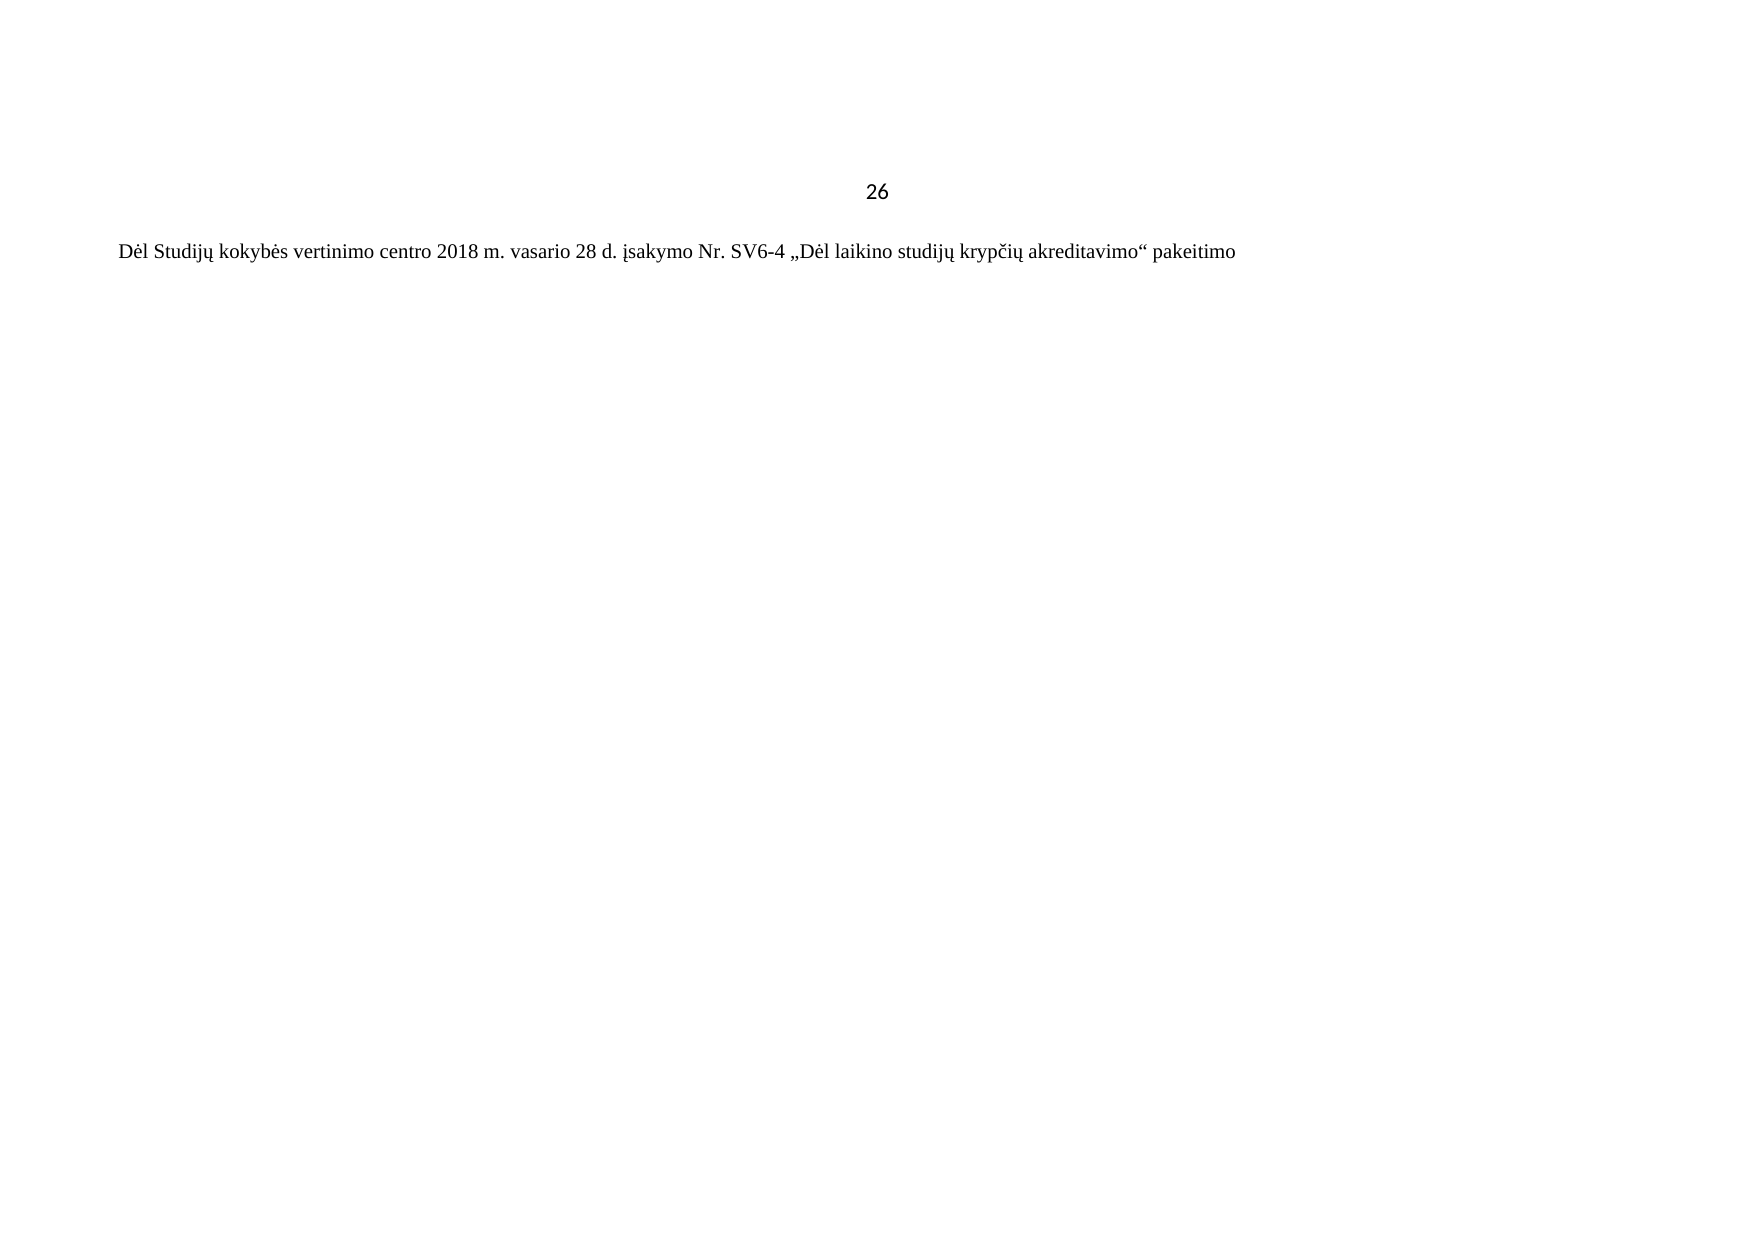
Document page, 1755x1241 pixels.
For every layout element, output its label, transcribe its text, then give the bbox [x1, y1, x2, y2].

text Dėl Studijų kokybės vertinimo centro 2018 m. vasario 28 d. įsakymo Nr. SV6-4 „Dėl laikino studijų krypčių akreditavimo“ pakeitimo [118, 239, 1636, 263]
